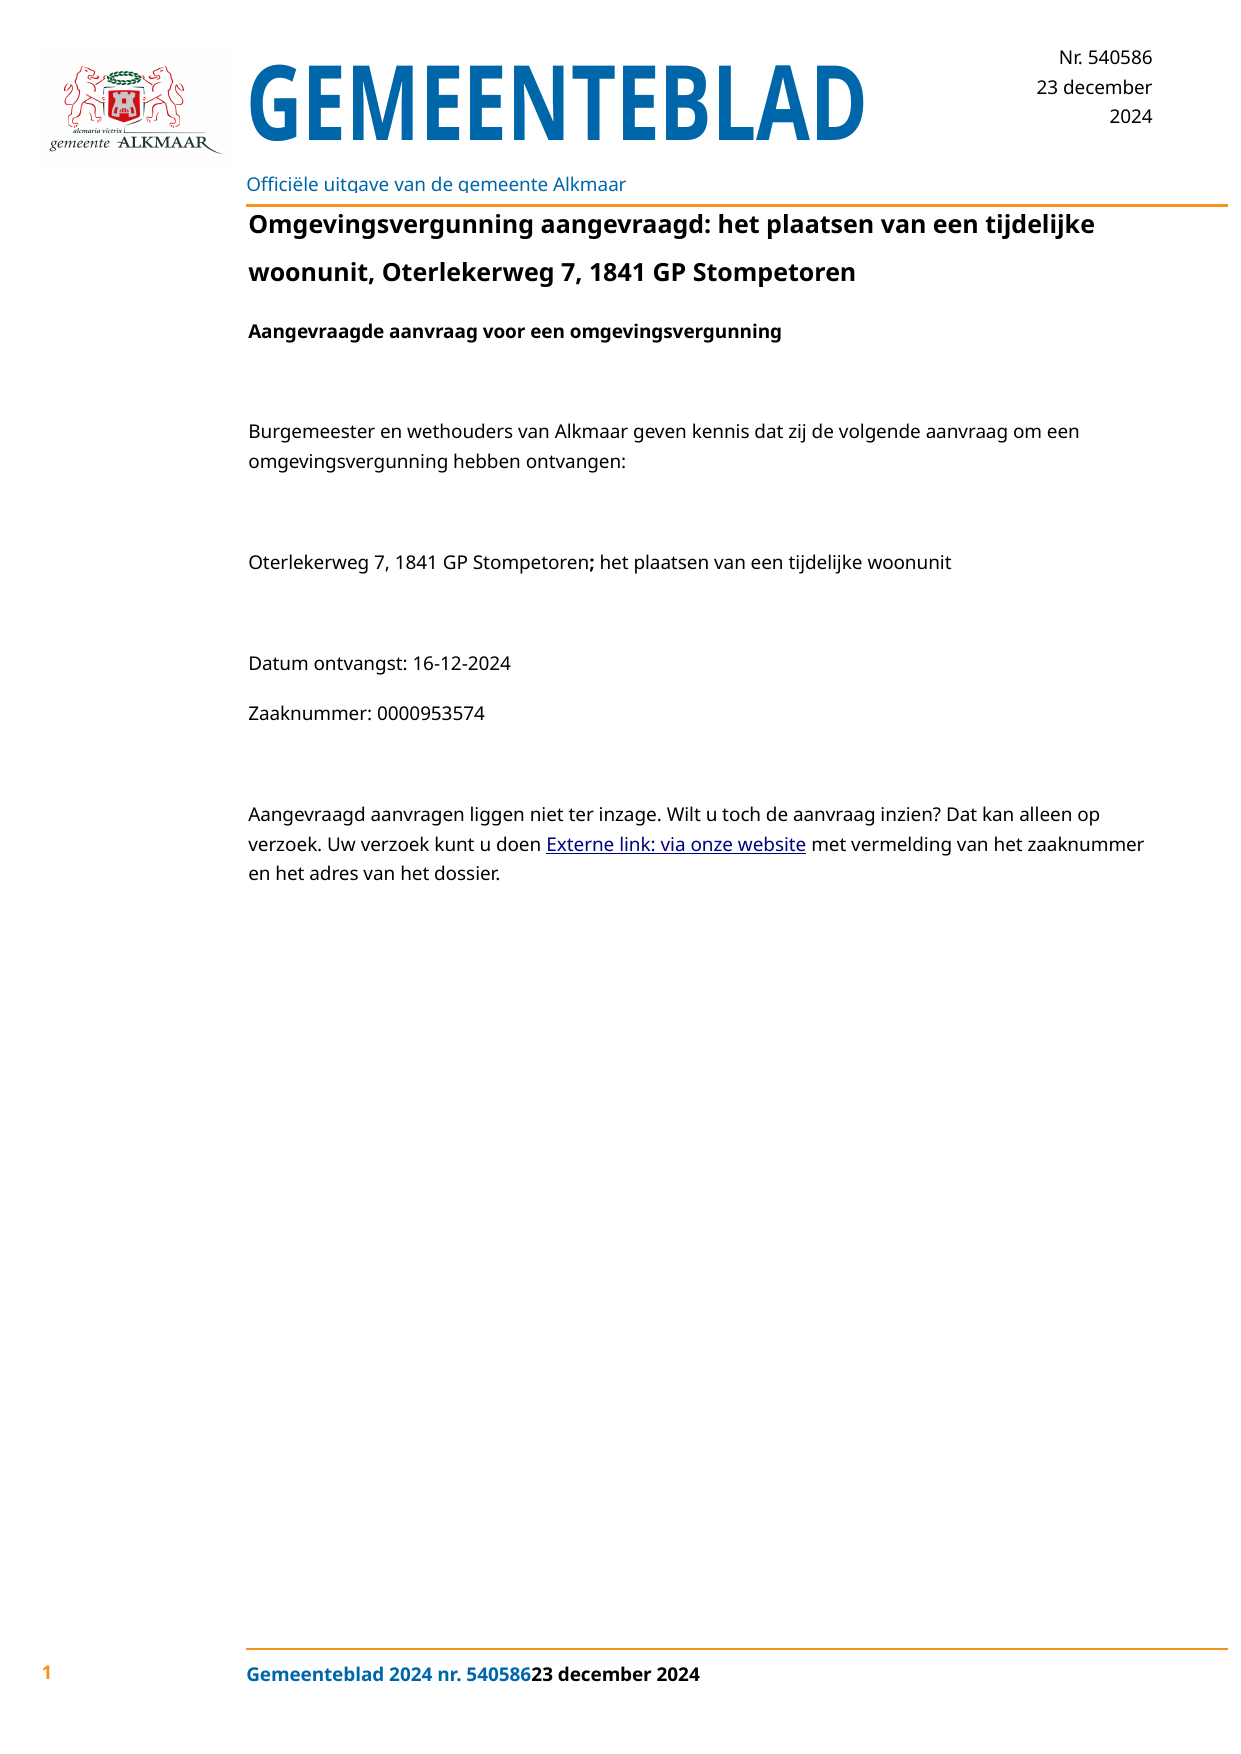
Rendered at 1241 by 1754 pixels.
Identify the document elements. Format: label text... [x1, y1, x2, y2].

text Aangevraagde aanvraag voor een omgevingsvergunning [248, 318, 1152, 344]
text Zaaknummer: 0000953574 [248, 700, 1152, 726]
text Omgevingsvergunning aangevraagd: het plaatsen van een tijdelijke woonunit, Oterlekerweg 7, 1841 GP Stompetoren [248, 207, 1152, 288]
picture [41, 47, 231, 172]
text Aangevraagd aanvragen liggen niet ter inzage. Wilt u toch de aanvraag inzien? Dat kan alleen op verzoek. Uw verzoek kunt u doen Externe link: via onze website met vermelding van het zaaknummer en het adres van het dossier. [248, 801, 1152, 886]
text Oterlekerweg 7, 1841 GP Stompetoren; het plaatsen van een tijdelijke woonunit [248, 549, 1152, 575]
text Datum ontvangst: 16-12-2024 [248, 650, 1152, 676]
text Burgemeester en wethouders van Alkmaar geven kennis dat zij de volgende aanvraag om een omgevingsvergunning hebben ontvangen: [248, 419, 1152, 474]
